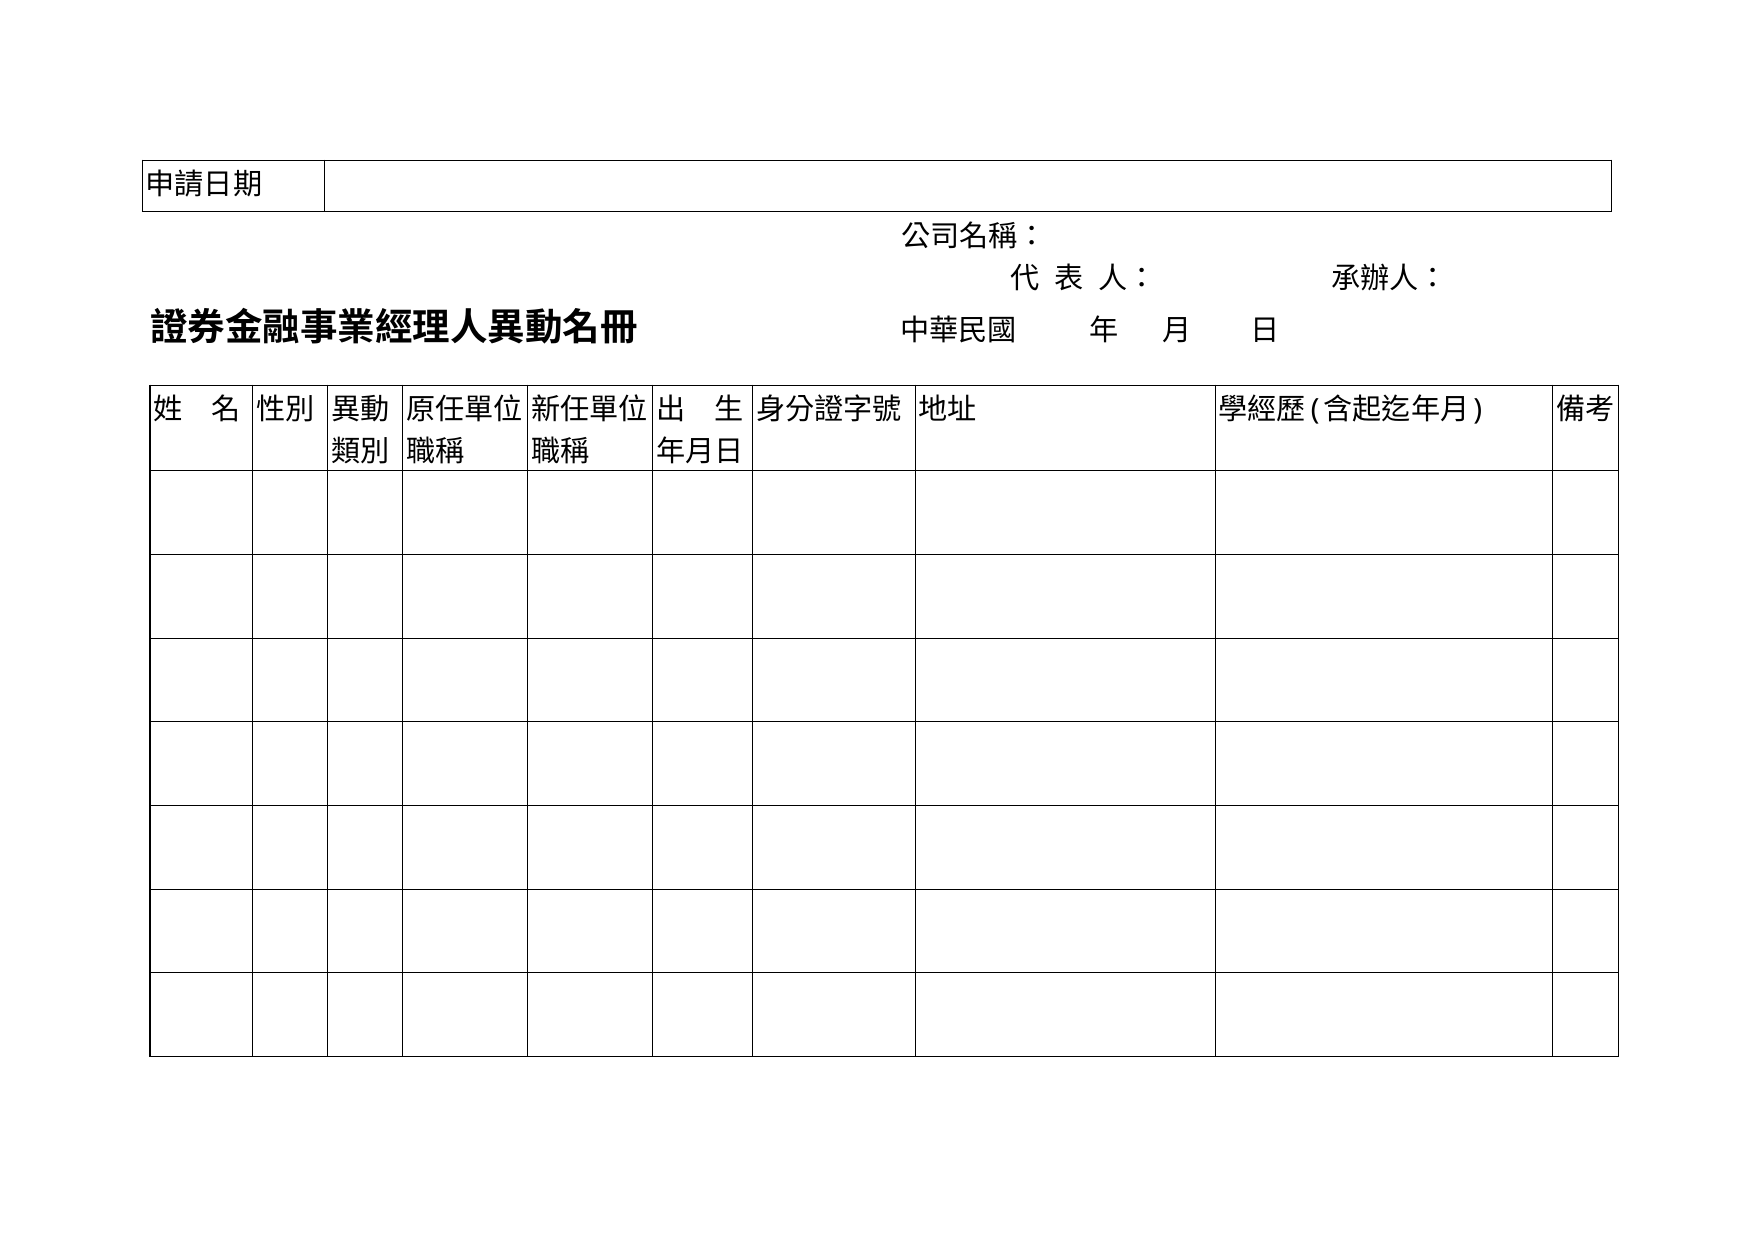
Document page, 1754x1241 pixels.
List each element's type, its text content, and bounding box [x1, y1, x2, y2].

table_cell [653, 722, 752, 805]
table_cell [325, 161, 1611, 211]
table_cell [151, 722, 252, 805]
text 公司名稱： [150, 212, 1604, 254]
table_header 異動類別 [328, 386, 402, 470]
table_cell [1553, 890, 1618, 972]
table_cell [328, 806, 402, 888]
table_cell [253, 471, 327, 554]
table_cell [528, 555, 652, 637]
table_cell [653, 555, 752, 637]
table_header 地址 [916, 386, 1215, 470]
table_cell [151, 890, 252, 972]
table_cell [1553, 806, 1618, 888]
table_cell [916, 806, 1215, 888]
table_cell [916, 722, 1215, 805]
table_header 出 生年月日 [653, 386, 752, 470]
table_cell [253, 973, 327, 1056]
table_cell [753, 973, 915, 1056]
table_cell 申請日期 [143, 161, 324, 211]
table_cell [1553, 639, 1618, 721]
table_cell [1216, 973, 1552, 1056]
table_cell [328, 471, 402, 554]
table_header 學經歷(含起迄年月) [1216, 386, 1552, 470]
table_header 備考 [1553, 386, 1618, 470]
table_cell [1216, 555, 1552, 637]
table_cell [1216, 890, 1552, 972]
table_header 姓 名 [151, 386, 252, 470]
table_header 性別 [253, 386, 327, 470]
table_cell [1216, 806, 1552, 888]
table_cell [253, 890, 327, 972]
table_cell [753, 639, 915, 721]
table_cell [403, 471, 527, 554]
table_cell [1553, 722, 1618, 805]
table_cell [1216, 471, 1552, 554]
table_cell [151, 806, 252, 888]
table_cell [1553, 555, 1618, 637]
table_cell [1553, 973, 1618, 1056]
table_cell [653, 806, 752, 888]
table_cell [528, 973, 652, 1056]
table_cell [753, 471, 915, 554]
table_cell [1216, 722, 1552, 805]
table_cell [653, 471, 752, 554]
table_cell [1553, 471, 1618, 554]
text 代 表 人： 承辦人： [150, 254, 1604, 297]
table_cell [403, 890, 527, 972]
table_cell [151, 639, 252, 721]
table_cell [403, 639, 527, 721]
table_cell [151, 471, 252, 554]
table_cell [528, 722, 652, 805]
table_cell [528, 890, 652, 972]
table_cell [916, 973, 1215, 1056]
table_cell [653, 973, 752, 1056]
table_cell [253, 639, 327, 721]
table_cell [151, 555, 252, 637]
table_cell [916, 890, 1215, 972]
table_cell [253, 806, 327, 888]
table_cell [528, 806, 652, 888]
table_header 原任單位職稱 [403, 386, 527, 470]
table_header 新任單位職稱 [528, 386, 652, 470]
table_cell [753, 806, 915, 888]
text 證券金融事業經理人異動名冊 中華民國 年 月 日 [150, 297, 1604, 351]
table_cell [653, 890, 752, 972]
table_cell [403, 722, 527, 805]
table_cell [328, 890, 402, 972]
table_cell [328, 722, 402, 805]
table_cell [328, 639, 402, 721]
table_cell [528, 639, 652, 721]
table_cell [916, 555, 1215, 637]
table_cell [653, 639, 752, 721]
table_cell [916, 471, 1215, 554]
table_cell [753, 890, 915, 972]
table_cell [328, 555, 402, 637]
table_cell [403, 555, 527, 637]
table_cell [753, 722, 915, 805]
table_cell [151, 973, 252, 1056]
table_cell [328, 973, 402, 1056]
table_cell [403, 806, 527, 888]
table_cell [403, 973, 527, 1056]
table_header 身分證字號 [753, 386, 915, 470]
table_cell [528, 471, 652, 554]
table_cell [1216, 639, 1552, 721]
table_cell [253, 722, 327, 805]
table_cell [916, 639, 1215, 721]
table_cell [753, 555, 915, 637]
table_cell [253, 555, 327, 637]
